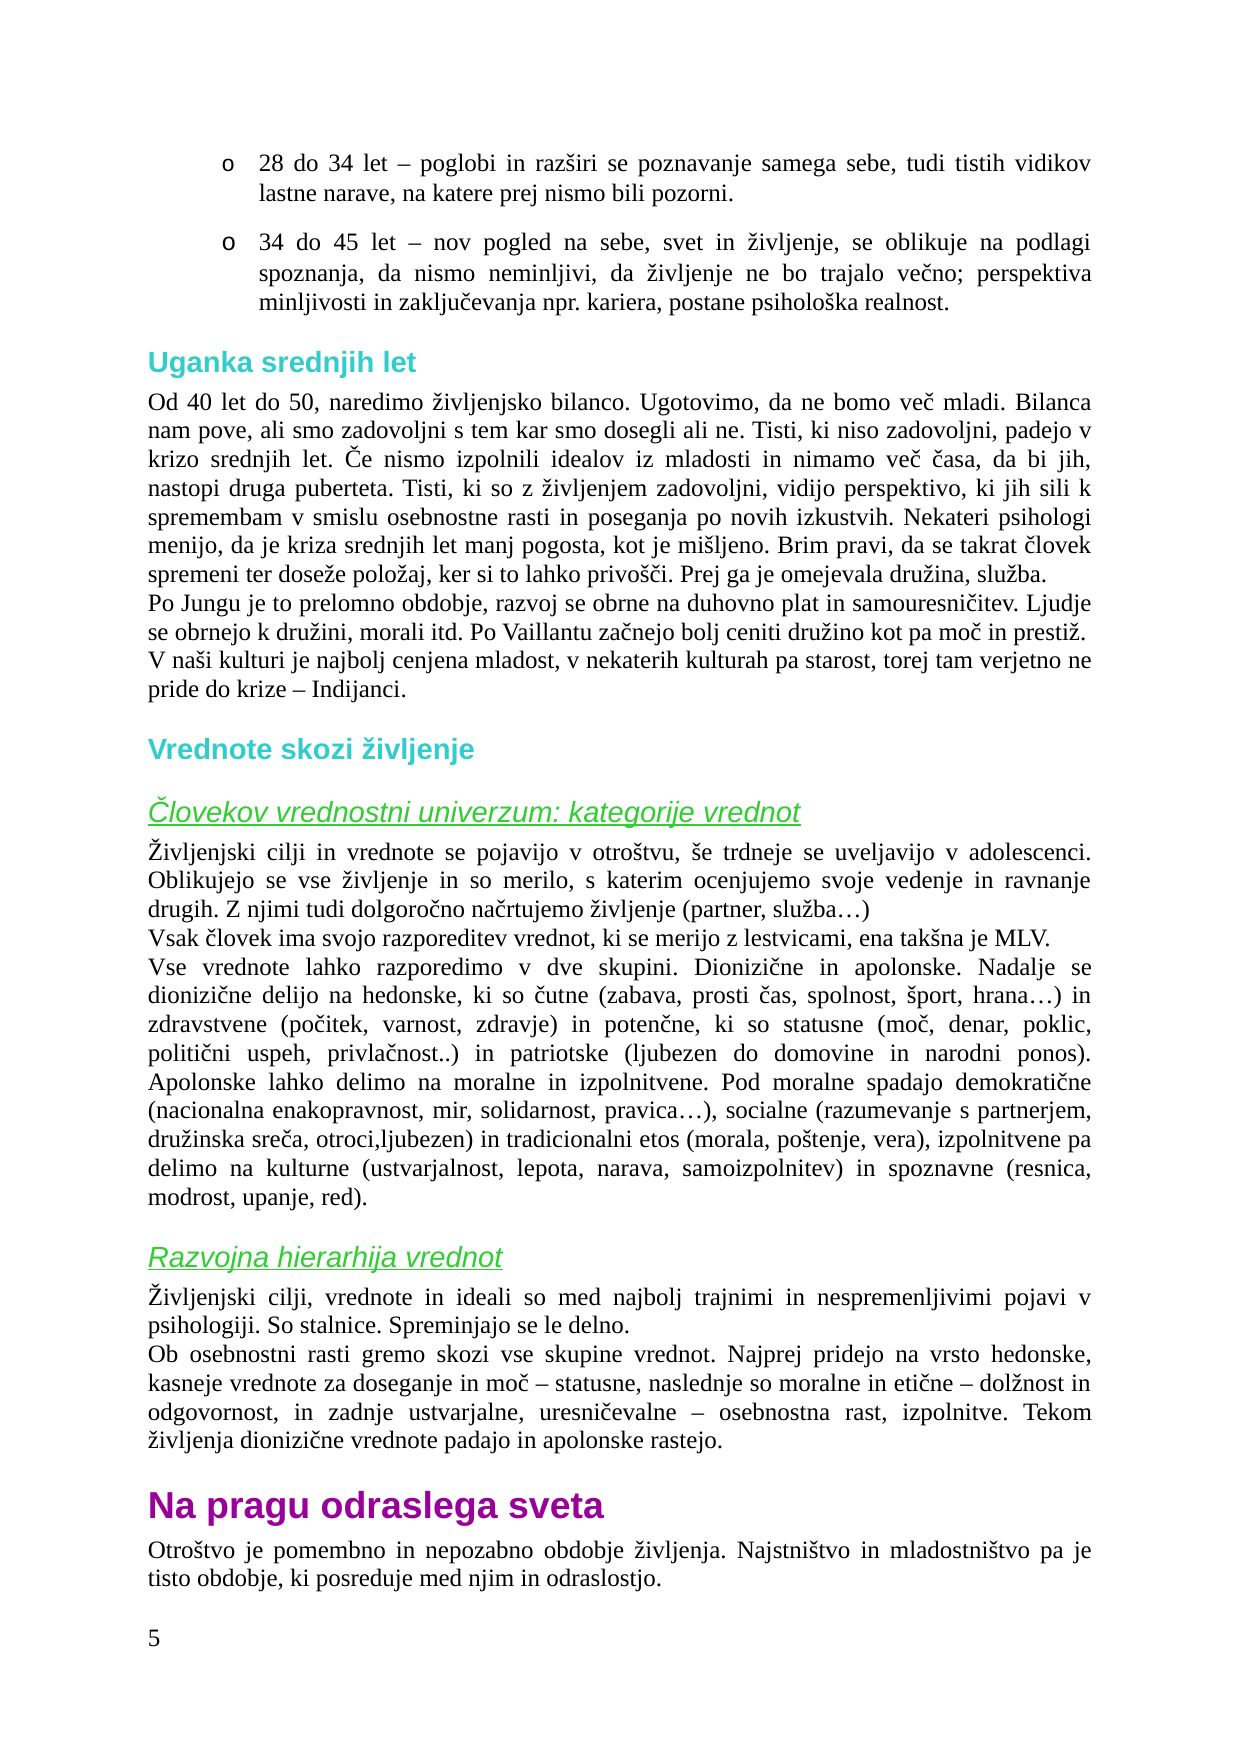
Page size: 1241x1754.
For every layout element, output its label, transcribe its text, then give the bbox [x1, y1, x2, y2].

text Otroštvo je pomembno in nepozabno obdobje življenja. Najstništvo in mladostništvo pa je tisto obdobje, ki posreduje med njim in odraslostjo. [148, 1535, 1093, 1592]
text Vsak človek ima svojo razporeditev vrednot, ki se merijo z lestvicami, ena takšna je MLV. [148, 923, 1093, 952]
text Od 40 let do 50, naredimo življenjsko bilanco. Ugotovimo, da ne bomo več mladi. Bilanca nam pove, ali smo zadovoljni s tem kar smo dosegli ali ne. Tisti, ki niso zadovoljni, padejo v krizo srednjih let. Če nismo izpolnili idealov iz mladosti in nimamo več časa, da bi jih, nastopi druga puberteta. Tisti, ki so z življenjem zadovoljni, vidijo perspektivo, ki jih sili k spremembam v smislu osebnostne rasti in poseganja po novih izkustvih. Nekateri psihologi menijo, da je kriza srednjih let manj pogosta, kot je mišljeno. Brim pravi, da se takrat človek spremeni ter doseže položaj, ker si to lahko privošči. Prej ga je omejevala družina, služba. [148, 387, 1093, 588]
text V naši kulturi je najbolj cenjena mladost, v nekaterih kulturah pa starost, torej tam verjetno ne pride do krize – Indijanci. [148, 646, 1093, 703]
text Ob osebnostni rasti gremo skozi vse skupine vrednot. Najprej pridejo na vrsto hedonske, kasneje vrednote za doseganje in moč – statusne, naslednje so moralne in etične – dolžnost in odgovornost, in zadnje ustvarjalne, uresničevalne – osebnostna rast, izpolnitve. Tekom življenja dionizične vrednote padajo in apolonske rastejo. [148, 1339, 1093, 1454]
text Razvojna hierarhija vrednot [148, 1240, 1093, 1273]
subtitle Vrednote skozi življenje [148, 732, 1093, 766]
text Po Jungu je to prelomno obdobje, razvoj se obrne na duhovno plat in samouresničitev. Ljudje se obrnejo k družini, morali itd. Po Vaillantu začnejo bolj ceniti družino kot pa moč in prestiž. [148, 588, 1093, 646]
list 28 do 34 let – poglobi in razširi se poznavanje samega sebe, tudi tistih vidikov lastne narave, na katere prej nismo bili pozorni. [221, 148, 1093, 207]
text Življenjski cilji, vrednote in ideali so med najbolj trajnimi in nespremenljivimi pojavi v psihologiji. So stalnice. Spreminjajo se le delno. [148, 1282, 1093, 1339]
text Vse vrednote lahko razporedimo v dve skupini. Dionizične in apolonske. Nadalje se dionizične delijo na hedonske, ki so čutne (zabava, prosti čas, spolnost, šport, hrana…) in zdravstvene (počitek, varnost, zdravje) in potenčne, ki so statusne (moč, denar, poklic, politični uspeh, privlačnost..) in patriotske (ljubezen do domovine in narodni ponos). Apolonske lahko delimo na moralne in izpolnitvene. Pod moralne spadajo demokratične (nacionalna enakopravnost, mir, solidarnost, pravica…), socialne (razumevanje s partnerjem, družinska sreča, otroci,ljubezen) in tradicionalni etos (morala, poštenje, vera), izpolnitvene pa delimo na kulturne (ustvarjalnost, lepota, narava, samoizpolnitev) in spoznavne (resnica, modrost, upanje, red). [148, 952, 1093, 1211]
subtitle Uganka srednjih let [148, 345, 1093, 378]
text Življenjski cilji in vrednote se pojavijo v otroštvu, še trdneje se uveljavijo v adolescenci. Oblikujejo se vse življenje in so merilo, s katerim ocenjujemo svoje vedenje in ravnanje drugih. Z njimi tudi dolgoročno načrtujemo življenje (partner, služba…) [148, 837, 1093, 923]
text Človekov vrednostni univerzum: kategorije vrednot [148, 795, 1093, 828]
subtitle Na pragu odraslega sveta [148, 1483, 1093, 1526]
list 34 do 45 let – nov pogled na sebe, svet in življenje, se oblikuje na podlagi spoznanja, da nismo neminljivi, da življenje ne bo trajalo večno; perspektiva minljivosti in zaključevanja npr. kariera, postane psihološka realnost. [221, 227, 1093, 316]
